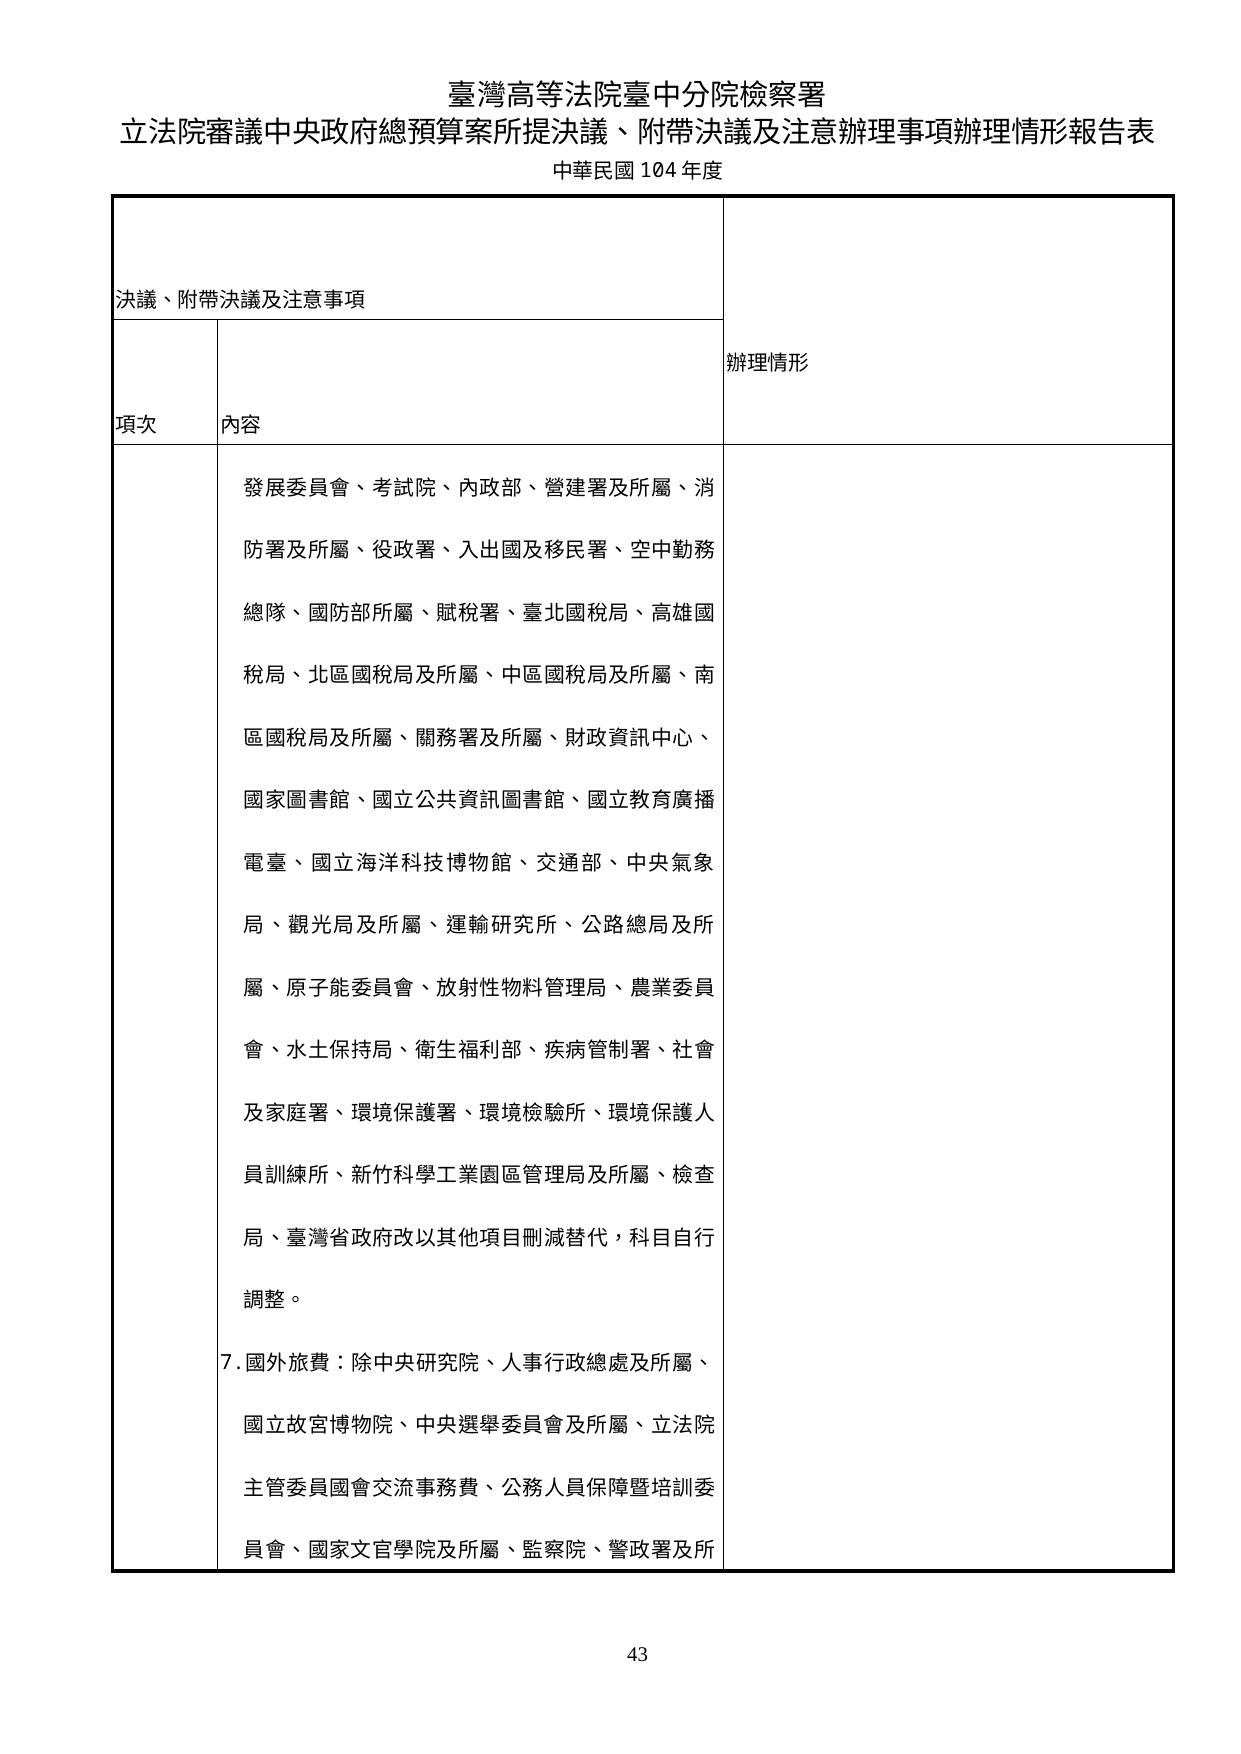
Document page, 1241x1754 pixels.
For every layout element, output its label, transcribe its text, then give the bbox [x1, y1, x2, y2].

table_header 辦理情形 [724, 198, 1172, 444]
table_cell 項次 [114, 320, 217, 444]
table_cell 內容 [218, 320, 723, 444]
table_header 決議、附帶決議及注意事項 [114, 198, 723, 319]
table_cell 104年度中央政府總預算案針對各機關及所屬統刪項目如下： 1.油料：統刪30%；另隨同減列交通部辦理離島載客船舶油價補貼0.07億元、公路總局辦理公共運輸油價補貼1.05億元。 2.大陸地區旅費：統刪10%。 3.委辦費：除人事行政總處、公務人力發展中心、中央選舉委員會及所屬、公務人員保障暨培訓委員會、警政署及所屬、外交部主管、教育部主管、法務部主管、勞工保險局、職業安全衛生署危險性機械及設備檢查與管理、動植物防疫檢疫局及所屬屠宰衛生檢查、畜禽藥物殘留檢測及檢疫偵測犬業務、衛生福利部落實長照十年計畫、推動長照服務體系及長照服務網業務相關預算、健全緊急醫療照護網絡、健全醫療衛生體系、醫事人力培育與訓練、推動身心障礙醫療復建網絡、社會救助業務、保護服務業務、規劃建立社會工作專業、推動性別暴力防治相關預算、食品藥物管理署科技發展工作及食品藥物管理業務相關預算、社會及家庭署辦理推展身心障礙者福利服務相關預算、文化部主管不刪；智慧財產局、工業局工業技術升級輔導計畫、標準檢驗局及所屬辦理國家度量衡標準實驗室整體運作與發展及民生化學計量標準計畫統刪1%外，其餘統刪10%，其中大陸委員會、考試院、營建署及所屬、消防署及所屬、入出國及移民署、建築研究所、國防部所屬、財政部、國庫署、交通部、中央氣象局、觀光局及所屬、運輸研究所、農業委員會、茶業改良場、疾病管制署、中央健康保險署、社會及家庭署、新竹科學工業園區管理局及所屬、中部科學工業園區管理局及所屬、保險局改以其他項目刪減替代，科目自行調整。 4.一般事務費：除中央研究院、人事行政總處及所屬、國立故宮博物院、中央選舉委員會及所屬、立法院主管、公務人員保障暨培訓委員會、國家文官學院及所屬、監察院、警政署及所屬、外交部主管、體育署、法務部主管、智慧財產局、工業局工業技術升級輔導計畫、勞工保險局、衛生福利部落實長照十年計畫、推動長照服務體系及長照服務網業務相關預算、健全緊急醫療照護網絡、健全醫療衛生體系、醫事人力培育與訓練、推動身心障礙醫療復建網絡、社會救助業務、保護服務業務、規劃建立社會工作專業、推動性別暴力防治相關預算、食品藥物管理署科技發展工作及食品藥物管理業務相關預算、中央健康保險署、社會及家庭署辦理推展身心障礙者福利服務相關預算、國軍退除役官兵輔導委員會聘用照顧服務員及護理人員相關預算不刪外，其餘統刪5%，其中總統府、國家發展委員會、國家通訊傳播委員會、公務人員退休撫卹基金監理委員會、營建署及所屬、消防署及所屬、空中勤務總隊、國防部所屬、賦稅署、臺北國稅局、高雄國稅局、北區國稅局及所屬、中區國稅局及所屬、南區國稅局及所屬、關務署及所屬、財政資訊中心、教育部、國家圖書館、國立公共資訊圖書館、國立教育廣播電臺、國立海洋科技博物館、中小企業處、交通部、民用航空局、中央氣象局、觀光局及所屬、運輸研究所、原子能委員會、放射性物料管理局、核能研究所、水土保持局、農業試驗所、林業試驗所、種苗改良繁殖場、桃園區農業改良場、花蓮區農業改良場、衛生福利部、社會及家庭署、環境檢驗所、環境保護人員訓練所、海岸巡防署主管、新竹科學工業園區管理局及所屬、證券期貨局改以其他項目刪減替代，科目自行調整。 5.軍事裝備設施、房屋建築、車輛及辦公器具、設施及機械設備養護費：除人事行政總處及所屬、國立故宮博物院、中央選舉委員會及所屬、立法院主管、公務人員保障暨培訓委員會、國家文官學院及所屬、監察院、警政署及所屬、中央警察大學設施及機械設備養護費、外交部駐外機構業務計畫、體育署、法務部主管、衛生福利部落實長照十年計畫、推動長照服務體系及長照服務網業務相關預算、保護服務業務相關預算、食品藥物管理署科技發展工作及食品藥物管理業務相關預算、海洋巡防總局艦艇歲修及機械儀器養護費不刪外，其餘統刪5%，其中國家安全會議、國史館臺灣文獻館、中央研究院、行政院、主計總處、國家發展委員會、考試院、公務人員退休撫卹基金監理委員會、內政部、營建署及所屬、消防署及所屬、入出國及移民署、國防部所屬、財政部、國庫署、賦稅署、臺北國稅局、高雄國稅局、北區國稅局及所屬、中區國稅局及所屬、南區國稅局及所屬、關務署及所屬、財政資訊中心、國家圖書館、國立公共資訊圖書館、國立教育廣播電臺、國立海洋科技博物館、交通部、民用航空局、中央氣象局、觀光局及所屬、運輸研究所、公路總局及所屬、原子能委員會、放射性物料管理局、農業委員會、水土保持局、林業試驗所、特有生物研究保育中心、漁業署及所屬、衛生福利部、疾病管制署、中央健康保險署、環境保護署、環境檢驗所、環境保護人員訓練所、海岸巡防署主管、新竹科學工業園區管理局及所屬改以其他項目刪減替代，科目自行調整。 6.國內旅費：除中央研究院、人事行政總處及所屬、國立故宮博物院、中央選舉委員會及所屬、公務人員保障暨培訓委員會、國家文官學院及所屬、監察院主管、警政署及所屬、體育署、法務部主管、工業局工業技術升級輔導計畫、衛生福利部落實長照十年計畫、推動長照服務體系及長照服務網業務相關預算、健全緊急醫療照護網絡、健全醫療衛生體系、醫事人力培育與訓練、推動身心障礙醫療復建網絡、社會救助業務、保護服務業務、規劃建立社會工作專業相關預算、食品藥物管理署科技發展工作及食品藥物管理業務相關預算、社會及家庭署辦理推展身心障礙者福利服務相關預算不刪外，其餘統刪5%，其中國史館臺灣文獻館、主計總處、國家發展委員會、考試院、內政部、營建署及所屬、消防署及所屬、役政署、入出國及移民署、空中勤務總隊、國防部所屬、賦稅署、臺北國稅局、高雄國稅局、北區國稅局及所屬、中區國稅局及所屬、南區國稅局及所屬、關務署及所屬、財政資訊中心、國家圖書館、國立公共資訊圖書館、國立教育廣播電臺、國立海洋科技博物館、交通部、中央氣象局、觀光局及所屬、運輸研究所、公路總局及所屬、原子能委員會、放射性物料管理局、農業委員會、水土保持局、衛生福利部、疾病管制署、社會及家庭署、環境保護署、環境檢驗所、環境保護人員訓練所、新竹科學工業園區管理局及所屬、檢查局、臺灣省政府改以其他項目刪減替代，科目自行調整。 7.國外旅費：除中央研究院、人事行政總處及所屬、國立故宮博物院、中央選舉委員會及所屬、立法院主管委員國會交流事務費、公務人員保障暨培訓委員會、國家文官學院及所屬、監察院、警政署及所屬、中央警察大學、外交部主管、體育署、法務部主管、衛生福利部落實長照十年計畫、推動長照服務體系及長照服務網業務相關預算、推動身心障礙醫療復建網絡、保護服務業務相關預算、食品藥物管理署科技發展工作及食品藥物管理業務相關預算、社會及家庭署辦理推展身心障礙者福利服務相關預算、文化部主管不刪外，其餘統刪5%，其中行政院、主計總處、國家發展委員會、檔案管理局、飛航安全調查委員會、客家委員會及所屬、考試院、銓敘部、公務人員退休撫卹基金監理委員會、公務人員退休撫卹基金管理委員會、審計部、內政部、營建署及所屬、消防署及所屬、役政署、入出國及移民署、建築研究所、空中勤務總隊、國防部所屬、財政部、國庫署、賦稅署、臺北國稅局、高雄國稅局、北區國稅局及所屬、中區國稅局及所屬、南區國稅局及所屬、財政資訊中心、教育部、國民及學前教育署、青年發展署、國家圖書館、國立公共資訊圖書館、國立教育廣播電臺、國家教育研究院、國立海洋科技博物館、工業局、標準檢驗局及所屬、智慧財產局、水利署及所屬、中央地質調查所、交通部、民用航空局、中央氣象局、觀光局及所屬、運輸研究所、公路總局及所屬、勞工保險局、勞動力發展署及所屬、職業安全衛生署、勞動及職業安全衛生研究所、僑務委員會、原子能委員會、輻射偵測中心、放射性物料管理局、核能研究所、農業委員會、林務局、水土保持局、農業試驗所、林業試驗所、水產試驗所、畜產試驗所、家畜衛生試驗所、特有生物研究保育中心、種苗改良繁殖場、高雄區農業改良場、漁業署及所屬、動植物防疫檢疫局及所屬、農糧署及所屬、衛生福利部、疾病管制署、中央健康保險署、社會及家庭署、環境檢驗所、環境保護人員訓練所、新竹科學工業園區管理局及所屬、中部科學工業園區管理局及所屬、南部科學工業園區管理局及所屬、檢查局、臺灣省政府、臺灣省諮議會、福建省政府改以其他項目刪減替代，科目自行調整。 8.出國教育訓練費：除中央研究院、人事行政總處及所屬、中央選舉委員會及所屬、公務人員保障暨培訓委員會、國家文官學院及所屬、警政署及所屬、外交部駐外機構業務計畫、法務部主管、食品藥物管理署科技發展工作及食品藥物管理業務相關預算、文化部主管不刪外，其餘統刪5%，其中主計總處、國家發展委員會、公平交易委員會、飛航安全調查委員會、消防署及所屬、空中勤務總隊、國防部所屬、財政部、關務署及所屬、交通部、中央氣象局、原子能委員會、核能研究所、農業委員會、農業試驗所、水產試驗所、畜產試驗所、家畜衛生試驗所、特有生物研究保育中心、種苗改良繁殖場、臺中區農業改良場、臺南區農業改良場、高雄區農業改良場、花蓮區農業改良場、衛生福利部、疾病管制署、環境保護署、檢查局改以其他項目刪減替代，科目自行調整。 9.設備及投資：除資產作價投資、中央研究院、人事行政總處及所屬、中央選舉委員會及所屬、立法院主管、公務人員保障暨培訓委員會基本行政維持、國家文官學院及所屬、監察院、審計部、警政署及所屬、中央警察大學房屋建築及設備費、外交部駐外機構業務計畫、購置駐外機構館舍計畫與汰換駐外機構公務車預算、法務部主管、勞工保險局、動植物防疫檢疫局高雄分局檢疫行政大樓興建工程、衛生福利部健全緊急醫療照護網絡、健全醫療衛生體系、醫事人力培育與訓練、社會救助業務、保護服務業務相關預算、食品藥物管理署科技發展工作及食品藥物管理業務相關預算、中央健康保險署、社會及家庭署辦理推展身心障礙者福利服務相關預算、海岸巡防署臺北港海巡基地、海洋巡防總局艦艇大修經費及強化海巡編裝發展方案不刪；科技部增撥國家科學技術發展基金統刪1%；文化部主管統刪3%；國立故宮博物院故宮南部院區籌建計畫統刪4%；教育部主管統刪7%外，其餘統刪8%，其中司法院、最高法院、最高行政法院、臺北高等行政法院、臺中高等行政法院、高雄高等行政法院、公務員懲戒委員會、法官學院、智慧財產法院、臺灣高等法院、臺灣高等法院臺中分院、臺灣高等法院臺南分院、臺灣高等法院高雄分院、臺灣高等法院花蓮分院、臺灣臺北地方法院、臺灣士林地方法院、臺灣新北地方法院、臺灣桃園地方法院、臺灣新竹地方法院、臺灣苗栗地方法院、臺灣臺中地方法院、臺灣南投地方法院、臺灣雲林地方法院、臺灣嘉義地方法院、臺灣高雄地方法院、臺灣屏東地方法院、臺灣臺東地方法院、臺灣花蓮地方法院、臺灣宜蘭地方法院、臺灣基隆地方法院、臺灣澎湖地方法院、臺灣高雄少年及家事法院、福建高等法院金門分院、福建金門地方法院、福建連江地方法院、考試院、公務人員退休撫卹基金監理委員會、內政部、役政署、國防部、財政部、賦稅署、臺北國稅局、高雄國稅局、北區國稅局及所屬、中區國稅局及所屬、南區國稅局及所屬、國有財產署及所屬、教育部、國民及學前教育署、國家圖書館、國立公共資訊圖書館、國立教育廣播電臺、國立海洋科技博物館、中央氣象局、觀光局及所屬、運輸研究所、公路總局及所屬、蒙藏委員會、農業委員會、家畜衛生試驗所、環境保護署、環境保護人員訓練所、海洋巡防總局、海岸巡防總局及所屬、金融監督管理委員會、銀行局、證券期貨局改以其他項目刪減替代，科目自行調整。 10.對國內團體之捐助與政府機關間之補助：除法律義務支出、中央研究院、警政署及所屬、外交部、教育部主管、法務部主管、勞工保險局、漁業署捐助各級漁會辦理臺灣地區各漁業通訊電臺營運輔導、衛生福利部捐助財團法人國家衛生研究院發展計畫、落實長照十年計畫、推動長照服務體系及長照服務網業務相關預算、社會救助業務、保護服務業務、健全緊急醫療照護網絡、健全醫療衛生體系、醫事人力培育與訓練、食品藥物管理署科技發展工作及食品藥物管理業務相關預算、中央健康保險署、社會及家庭署辦理長期照顧十年計畫及建置長期照顧服務體系暨推展身心障礙者福利服務相關預算、文化部主管、科技部對國家災害防救科技中心、財團法人國家實驗研究院與國家同步輻射研究中心之捐助不刪；經濟部科技預算、智慧財產局、工業局工業技術升級輔導計畫統刪1%外，其餘統刪5%，其中客家委員會及所屬、內政部、營建署及所屬、國防部所屬、交通部、觀光局及所屬、公路總局及所屬、核能研究所、桃園區農業改良場、動植物防疫檢疫局及所屬、環境保護署、新竹科學工業園區管理局及所屬改以其他項目刪減替代，科目自行調整。 11.對地方政府之補助：除法律義務支出、一般性補助款、教育部主管、法務部主管、衛生福利部落實長照十年計畫、推動長照服務體系及長照服務網業務相關預算、社會救助業務、健全緊急醫療照護網絡、食品藥物管理署科技發展工作及食品藥物管理業務相關預算、中央健康保險署、社會及家庭署辦理長期照顧十年計畫及建置長期照顧服務體系暨推展身心障礙者福利服務相關預算、文化部主管不刪外，其餘統刪5%，其中役政署、觀光局及所屬、動植物防疫檢疫局及所屬、衛生福利部改以其他項目刪減替代，科目自行調整。 12.人事費：除退休退職給付、人事行政總處退休公教人員年終慰問金調整準備、國立故宮博物院、中央選舉委員會及所屬、立法院主管（不含委員問政油料補助費）、公務人員保障暨培訓委員會、國家文官學院及所屬、監察院主管、警政署及所屬、外交部主管、體育署、法務部主管不刪；立法院主管委員問政油料補助費統刪30%外，其餘統刪1%，其中中央研究院、主計總處、公務人力發展中心、地方行政研習中心、檔案管理局、飛航安全調查委員會、公共工程委員會、司法院、最高法院、最高行政法院、臺北高等行政法院、臺中高等行政法院、高雄高等行政法院、公務員懲戒委員會、法官學院、智慧財產法院、臺灣高等法院、臺灣高等法院臺中分院、臺灣高等法院臺南分院、臺灣高等法院高雄分院、臺灣高等法院花蓮分院、臺灣臺北地方法院、臺灣士林地方法院、臺灣新北地方法院、臺灣桃園地方法院、臺灣新竹地方法院、臺灣苗栗地方法院、臺灣臺中地方法院、臺灣南投地方法院、臺灣彰化地方法院、臺灣雲林地方法院、臺灣嘉義地方法院、臺灣臺南地方法院、臺灣高雄地方法院、臺灣屏東地方法院、臺灣臺東地方法院、臺灣花蓮地方法院、臺灣宜蘭地方法院、臺灣基隆地方法院、臺灣澎湖地方法院、臺灣高雄少年及家事法院、福建高等法院金門分院、福建金門地方法院、福建連江地方法院、考試院、考選部、消防署及所屬、役政署、入出國及移民署、建築研究所、空中勤務總隊、國防部所屬、國庫署、臺北國稅局、高雄國稅局、北區國稅局及所屬、中區國稅局及所屬、南區國稅局及所屬、國有財產署及所屬、國家圖書館、國立公共資訊圖書館、國立教育廣播電臺、國立海洋科技博物館、水利署及所屬、中央地質調查所、交通部、民用航空局、中央氣象局、觀光局及所屬、運輸研究所、公路總局及所屬、勞動及職業安全衛生研究所、林務局、水土保持局、畜產試驗所、家畜衛生試驗所、茶業改良場、種苗改良繁殖場、桃園區農業改良場、臺南區農業改良場、環境保護署、環境檢驗所、環境保護人員訓練所、海岸巡防署主管、證券期貨局改以其他項目刪減替代，科目自行調整。 13.國庫署「國債付息」減列2 億元。 近來國際原油價格持續重挫，國內汽、柴油價格亦不斷下跌；日前中油再度宣布自2015年1月12日起調降各式汽、柴油價格，其中95無鉛調降為每公升24.6元，較編製104年度中央政府總預算案時按每公升35.1元編列，已有大幅差距；爰予減列104年度中央政府各機關油料費30%；另年度預算執行中，若遇油價大幅波動，則在油料用量之共同標準範圍內，各機關應依以下原則辦理，主計總處並應追蹤控管執行情形： 1.油價下跌時，按實際油價覈實列支，結餘部分並不得移為他用。 2.油價大幅上漲，致所須經費不足時，得以各機關第一預備金支應；若嚴重不敷，得申請動支第二預備金。 針對104年度中央政府總預算中有關「自由經濟示範區」相關預算共計編列75億9,945萬5,000元，包括：國家發展委員會編列1,670萬元、經濟部智慧財產局編列20萬元、行政院農業委員會編列3億8,573萬元、衛生福利部編列1億4,600萬元、經濟特別收入基金1,000萬元、桃園國際機場股份有限公司6,400萬元、臺灣港務股份有限公司34億3,715萬1,000元、航港建設基金35億3,477萬4,000元、農業特別收入基金490萬元。 經查，「自由經濟示範區規劃方案」於102年8月啟動第1階段推動計畫，自貿港區為自由經濟示範區第1階段之核心，惟推動效益卻未如預期，無法彌補我國港埠整體進出口貨物流失量，且入駐港區事業數及進用員工人數未見成長，此外，再以我國自由貿易港區歷年來入駐港區事業家數及進用員工人數觀之，推行自由貿易示範區計畫後，入駐港區事業數及進用員工人數亦未見明顯成長；另示範區104年度關鍵績效指標考核面向不足，且跨機關間衡量標準不一，有欠妥適。 另，有鑑於「自由經濟示範區規劃方案」尚未三讀通過，各部會即逕自編列該預算執行計畫，實有未當。事實上，就政府不斷宣傳國際的案例：韓國仁川自經區言之，現已證明也將面臨推動困難之困境，事實上，由於外國人移住率過低、招商不易、無法吸引國外資金流入，以及對本國企業限制過多等因素，近年來韓國各界對仁川自經區的發展狀況，出現了諸多的批判。而面對中國上海自貿區實施一年來發現，其光環不但嚴重消退，實施成效更是完全不如預期，但台灣卻為了企圖與中國對接，不斷以此推銷台灣自經區的設立優勢，用錯誤的觀念及手段，實難以帶動台灣經濟升級，更無法為台灣悶經濟注入新的成長動力，且因示範區特別條例尚未審議通過。準此，除交通部自由港區等海空港建設、國家發展委員會、經濟部、衛生福利部及行政院農業委員會等既有不涉及落實自由經濟示範區特別條例相關預算得編列執行外，其餘不得編列。 鑑於多數財團法人收入來源主要依賴政府之補助與委辦收入，或以行使公權力特定政策任務為設置目的，且各該薪資待遇均已相當優渥。因此，相關福利經費之支用更應撙節，避免造成外界觀感不佳，或有浪費政府資源之嫌。爰自104年度起，各財團法人除應比照公務人員取消交通補助費外，亦不得再發放高層主管之房屋津貼。 根據審計部102年度中央政府總決算審核報告指出，政府捐助之財團法人總計152個，基金總額高達2,423億8,298萬餘元。然諸多財團法人財源自籌能力不足，高度仰賴政府財源挹注；依決算審核結果，152個財團法人102年度營收來自政府捐補助（不含捐助基金）或委辦之金額高達近470億元，超過年度整體收入之50%。其中有60家政府捐補助及委辦經費占其年度收入比例逾50%，當中有42家超過70%，逾90%者亦不在少數。 事實上，許多財團法人或已達成設置任務，或因時空環境變遷致設立目的已不復存在，或功能重疊，或已不具實質效益……，本院審查102年度中央政府總預算案時決議：「……要求各該主管機關於6個月內針對所捐助財團法人之設置目的、工作計畫、經費運用、財務狀況、營運績效等，以及任務已達成、設立目的已不復存在或已無營運實益等之財團法人，應向立法院提出評估報告及退場計畫。」，惟迄今僅見公設財團法人不斷設置，卻未見有退場或整併者；長此以往，不僅浪費行政資源，更將形成政府財政負擔。 爰此，104年度中央政府各機關（含營業及非營業基金）應就所主管財團法人設置任務已達成、或設立目的已不復存在、或已無營運實益、或績效不彰、或性質或業務相近者，提出具體之退場或整併計畫及時程，並向立法院各該委員會報告。 公教人員保險法中訂有「眷屬喪葬津貼（最高3個月薪俸額）」，而全國軍公教員工待遇支給要點中，亦列有眷屬死亡之「喪葬補助（最高5個月薪俸額）」之生活津貼，惟該「生活津貼」之規定，並未有法源依據。 公教人員保險既已有眷屬喪葬給付，實已不須再另行由政府預算編列所謂「喪葬補助」，且補助標準還過於保險給付。其他社會保險，如「勞工保險」，亦係將眷屬死亡之喪葬津貼列入保險給付項目，而未有其他政府補助。基於該「喪葬補助」生活津貼係無償性之補助，與保險給付係立基於「保費」之交付而生之補償不同，不應以「月俸」作為補助標準，況月俸愈高者，反而獲得政府愈多之補助，亦有違常理；現行軍公教人員喪葬補助以事實發生當月之薪俸額做為補助基準尚有斟酌空間，建請行政院於6個月內檢討研議其合理性。 根據行政院主計總處訂定之「用途別預算科目分類定義及計列標準表」第一點規定「各機關應詳實按照所管費用性質，就用途別預算科目定義範圍，確定各項費用應歸屬之科目」。惟查部分機關或對定義範圍未盡清楚，或有明知卻仍未照規定歸類之蓄意，例如，明知須列為委辦費，卻以委辦費每年均會被立法院統刪為由，將相關經費改列為「一般事務費」；或明知實際用途為補助，須於預算書中表列，並於機關網站上揭露，卻以「分攤」經費為由改列為「一般事務費」，逃避監督。爰要求行政院應通令各機關單位確實依照所訂標準編製預算，主計單位並應盡預算編審之責，確實審核；日後經查出有未依規定編製預算者，機關單位首長、相關人員應予懲處。 由於各界對於政府部門帶頭使用派遣人力多所撻伐，行政院於99年即鼓勵行政部門辦理勞務採購時，應優先評估以勞務承攬方式辦理；但從行政院各部會及所屬進用之承攬人力的工作內容觀之，多數工作要派機構仍須直接行使指揮監督權，而各部會卻為配合行政院降低派遣勞工人數之要求，特意忽略派遣與承攬之差別，導致派遣人力人數雖然降低，但勞務承攬卻不斷增加之怪象。 經查，依民法規定：承攬謂當事人約定，一方為他方完成一定之工作，他方俟工作完成，給付報酬之契約，在承攬業者依承攬契約而指派所屬勞工（擔任履行輔助人）至定作人處提供勞務之場合；勞動承攬外觀上似乎與勞動派遣相近，但二者間主要差異在於：承攬業者並未將指揮監督權讓與定作人，而勞動派遣部分，要派機構則可直接指揮監督使用派遣勞工。 勞動部為勞政最高主管機關，未明確定義派遣及承攬造成各界多有誤解，已屬失職；而行政院對勞務承攬不斷增加之怪象，非但視而不見，且昧於事實，放任各部會將應運用勞動派遣人力之事項，任意以勞動勞務承攬為之，尤屬不該。 爰要求行政院應： 1.責成勞動部明確定義勞動派遣與勞務承攬，並提出相關檢討報告及改善計畫與具體實施期程。 2.責成勞動部會同人事行政總處，訂定「行政院運用勞動派遣及勞務承攬之應行注意事項」。 3.於104年度起逐步要求各部會通盤檢討勞務採購時勞動派遣及勞務承攬人力運用之需求。 4.依勞動部之定義，於105年度起中央政府總預算書內明列勞動派遣及勞務承攬人力實際運用情況。 依據職業安全衛生法第6條第1項第14款明文規定，雇主應針對防止為採取充足通風、採光、照明、保溫或防濕等引起之危害，提供勞工必要的安全衛生設備及措施。同法第26條亦規定，事業單位以其事業之全部或一部分交付承攬時，應於事先告知該承攬人有關事業工作環境、危害因素既本法及有關安全衛生規定應採取之措施。 查承攬立法院院區清潔廠商第一社會福利基金會卻只提供員工短袖制服，即便寒流低溫特報，員工在戶外低氣溫環境工作只能自行添加薄長袖衣物於短袖衣服內，與其他在院區內行走身著保暖外套其他人員相較保暖性不足。顯然，立法院與基金會要求員工於低氣溫戶外工作，基金會未提供任何禦寒保護措施，立法院也未善盡告知督促之責任。 次查政府採購網統計資訊，第一社會福利基金會亦承攬多家公家機關清潔勞務採購案，包含監察院、科技部、高速公路局北區工程處、衛生福利部國民健康署等等中央政府機關單位。 為避免基層勞工因工作遭逢職業傷病，政府機關應依職業安全衛生法，善盡事業單位督促承攬商符合相關法令之責任，爰要求各政府機關應優先督促清潔勞務承攬商針對戶外工作之員工提供防風保暖之制服。 行政院消費者保護委員會自101年被前行政院長江宜樺降級為行政院消費者保護處後，功能不彰，未能確實保護消費者，在歷次食安風暴中，也未能發揮領頭羊角色保護消費者權益、提出團體訴訟，顯見當初行政院組改決策之不當。尤其現行產業類別多元、消費項目與爭議更是日新月異，消費者保護法裡的定型化契約範本早已不符時代所需，許多民眾根本不知道消費者保護法能申訴及調解消費爭議，遠不如媒體的爆料專線。爰要求行政院應強化消費者保護處職能，並與食安辦公室定期溝通協調，定期就特定產品稽查，以維護消費者權益。 行政院各部會每年皆編列龐大數額之捐、補助費，有的部會之捐、補助費幾乎占其整體預算九成。其中有為數不少的捐、補助費，係對團體及私人補助，惟如此龐大金額之預算，許多部會及所屬卻未於官方網站設有專區，致民眾及團體無法簡便查詢到所需之申請捐、補助費規定，而經常錯失申請時機，甚或因不知有相關捐、補助費，致使本身權益受損。為便利人民共享及公平利用政府資訊，保障民眾知的權利，爰要求行政院及所屬應要求各部會應將「申請捐、補助費用之相關辦法」列入網頁「政府資訊公開」專區內，以利民眾查閱。 行政院於93年為建立公報制度，統一刊載行政院及所屬各機關涉及人民權益之法令等重要事項，以達政府資訊主動公開及保障人民權益之目的，特發行「行政院公報」，並建置「行政院公報資訊網」。惟查該網站部分法規命令、行政規則等修正發布之資訊，並未檢附條文總說明及對照表，人民難以得知政府機關修正之理由與必要性。爰要求行政院公報未來刊載法規，應一併檢附條文總說明及對照表，以便利人民共享及公平利用政府資訊，保障人民知的權利，增進人民對公共事務之瞭解、信賴及監督，並促進民主參與。 為避免濫用政府預算播送形象廣告違反行政中立原則並影響選舉公平，總統副總統任期屆滿前一年內，政府政令宣導廣告應限於社會治安維護、交通秩序疏導、災害防救、傳染病防治、環境保護、節約能源或新法令及政策實施等之宣導廣告，不得播送其他政治性宣導廣告。鑑於原住民族及離島等地區因地理環境特殊，受限於交通不便，醫療資源及健康照護服務相較台灣本島，普遍有不充足與不完善之情形。為使該等地區民眾獲得平等之完善醫療與照顧，104年度中央政府總預算案中有關「原住民族及離島地區醫療、照護、保健相關服務所需及資源建置之相關預算」，請行政院責成主計總處及相關機關覈實配賦額度。 有鑑於臺大醫院兒童醫院已於103年8月1日正式開幕，肩負國家社會大眾之深刻期望，基於兒童是國家未來的重要棟樑，其健康代表著國家未來的競爭力，惟面對少子化問題日益嚴重的台灣，兒童健康問題卻仍未受到政府高度重視。基此，為落實臺大醫院兒童醫院提供國家級兒童醫療服務、研究及教學之任務，特建請教育部與衛生福利部自104年度起，應於業務計畫中，匡列預算納入兒童醫學相關研究主題（例如：一般兒科教學研究、兒童急診教學研究、兒童不當對待（虐待）教學研究、兒童健康褔祉指標教學研究、兒童社區醫學教學研究、青少年醫學教學研究……等等相關研究），並提撥一定比例預算、專款專用做為兒童醫院之臨床教學研究用途，以培養我國兒童醫療與保健人才、照顧轉診難症兒童，及增進我國兒童健康及福祉，並提高我國兒童醫療照顧水準，落實臺大醫院兒童醫院捍衛國家兒童健康之使命。 中華民國104年度中央政府總預算案，有關公務部分各單位預算之審查，歲入、歲出之各款、項、目涉及附屬單位預算營業及非營業部分（如營業盈餘或作業賸餘繳庫等項目），審查報告本應予「暫照列，俟附屬單位預算審議確定，再行調整。」惟倘委員會在審查時，已就該部分預算作成實質上之增刪調整或相關決議，審查總報告仍應尊重委員會審查結果，並予照列。 台灣糖業股份有限公司、台灣中油股份有限公司、台灣電力股份有限公司、台灣自來水股份有限公司四家公司100年度經營績效獎金適用96年修正之「經濟部所屬事業經營績效獎金實施要點」辦理。 附屬單位預算涉及本署應辦部分 通案決議部分 經查「政府資訊公開法」第七條規定，略以：下列政府資訊，除依第十八條規定限制公開或不予提供者外，應主動公開……五、施政計畫、業務統計及研究報告。……前項第五款所稱研究報告，指由政府機關編列預算委託專家、學者進行之報告或派赴國外從事考察、進修、研究或實習人員所提出之報告。 又查，本院審查96年度中央政府總預算案通過之通案決議：(八)自96年度起，中央各行政單位應依「政府資訊公開法」第七條規定，應將預算及決算書、由政府編列預算所完成之研究報告等在網上公布，供全民查閱、(十)鑑於政府資訊公開法已於民國94年12月28日公布施行，各政府機關均應主動公開其行政資訊，爰建議於各機關之入口網站增加「政府資訊公開」之單一窗口，使政府資訊更為公開透明，讓民眾更方便參與政府之政策。而行政院及所屬各機關每年度皆編列龐大預算，委託相關研究單位進行研究計畫，但其中卻有極多研究結果並未主動公開，且常以政府資訊公開法第十八條規定為由，限制公開甚至不予提供，但此種作法，恐將影響民眾查詢之便利性，且有政府部門刻意製造民眾參與政府政策之障礙之嫌。綜上，爰要求行政院及所屬各機關： 1.限制公開甚至不予提供之委託研究計畫，應將不適合公開之部分去除後，仍應於官網之政府資訊公開。 2.應針對研究報告進行盤點，且日後應依相關法規及立法院決議主動公開。 分組審查決議部分 法務部鑑於人道，對陳前總統水扁成立醫療鑑定小組，是否可以保外就醫，我們希望基於人道精神，對凡是現在監獄服刑之受刑人如患有重疾者，應一體適用，從寬認定保外就醫。 法務部矯正機關作業基金收支保管及運用辦法」第5條規定：「本基金之用途如下：(1)擴充及改良各項作業設備之支出。(2)銷貨、勞務成本之支出。(3)收容人因作業發生傷病、死亡之慰問金。(4)依法提撥補助、獎勵之支出。(5)收容人技能訓練之支出。(6)補助收容人及其家屬醫療、教育及生活照顧之支出。(7)補助犯罪被害人及其家屬醫療、教育及生活照顧之支出。(8)管理及總務支出。(9)其他有關支出。」其中，有關改善收容人醫療、生活設施及技訓設備、補助收容人疾病醫療費用，以及收容人沐浴及炊場所需燃料等經費，應回歸法務部矯正署公務預算，不應再於該基金編列之。爰建請法務部應儘速研議修正「法務部矯正機關作業基金收支保管及運用辦法」。 二、分組審查決議部分： 行政院主管涉及本署應辦部分 妥善運用預算法第4條所列之非營業特種基金，有助於提升行政效率、提供特定政事穩固的財務規模與衡平不同社會價值。惟我國非營業特種基金數目繁多，非但未配合中央政府組織改造予以檢討，其收支更時有違反預算法或替代普通基金而形成所屬機關「小金庫」等情事。矧非營業特種基金之舉借，近年對我國財政紀律產生嚴重影響。爰要求行政院於1個月內，要求各部會檢討所屬非營業特種基金之必要性，並於提送105年中央政府總預算時，說明非營業特種基金整併成果及規劃。 鑑於台灣市場資訊規模遠遜於國外，而國外軟體經常以適合其國內發展之軟體直接套用於國外購買者，並未能實際符合我國實際需求，殷鑑於此，政府應積極獎勵國內軟體業的發展，制定相關方案；目前僅有經濟部為了扶植協助國內軟體產業免於國際大廠的扼殺，已於2014年8月成立軟體採購平台，目的是要讓國內軟體業能在面對國際廠商時有更多的條件可以有平等交流的空間與機會；鑑於國內軟體產業面臨的環境較為惡劣，以及資安軟體產品事涉防護國家安全性質，行政機關在購買資安通訊產品時，應優先採購國內產品，以扶植國內軟體產業之發展，利於提升企業競爭力，也能鼓勵優秀人才留在國內。 司法及法制委員會歲入涉及本署應辦部分 104年度各地方法院檢察署（以下簡稱各地檢署）於「罰款及賠償收入─沒入及沒收財物」科目下，編列緩起訴處分金計13億2,257萬7,000元及認罪協商判決金計3,395萬6,000元，合計13億5,653萬3,000元。經查，104年度所編列緩起訴處分金及認罪協商判決金收入，均低於先前年度實際收入金額，考量近年來該等指定支付金額呈逐年成長趨勢，104年度所編相關收入預算數顯有偏低之虞，應確實依刑事訴訟法規定辦理。 依據103年6月4日修正公布之刑事訴訟法相關規定，緩起訴處分金及認罪協商判決金之全部收支，應納入政府預算體系，該等收入應全數由各地檢署編列歲入預算繳庫。然各地檢署於104年度「罰款及賠償收入─沒入及沒收財務」編列之緩起訴處分金及認罪協商判決金相關收入預算數總計13億5,653萬3,000元，雖已高於102年度決算數及103年度法定預算數；惟以歷年來緩起訴處分金及認罪協商判決金指定支付國庫、公益團體、地方自治團體之總金額觀之（如下表），該等指定支付金額已由96年度之9億1,785萬元，逐年成長至101年度之17億6,528萬元、102年度之18億8,945萬元，除每年度成長率介於3%至37%之間外，自100年度起，每年更呈數億元之增加趨勢。顯見104年度相關收入預算有低估之嫌，爰要求各地方法院檢察署應予檢討改進。 96至102年度緩起訴處分金及認罪協商判決金指定支付金額一覽表 單位：新臺幣千元 據財政部國有財產署提供之資料，截至103年6月底止，法務部及所屬機關經管宿舍共計4,005戶，其中低度利用戶數727戶，比重近二成；且依法務部統計資料，截至102年底止，法務部及所屬機關經管宿舍共計3,966戶，包含首長宿舍32戶、多房間及單房間職務宿舍各2,213戶及1,418戶、眷屬宿舍303戶，其中空置待借用宿舍為首長宿舍7戶、多房間及單房間職務宿舍分別為490戶及330戶，共計827戶仍空置待借用，比重逾二成，足見未能妥適運用宿舍資源。且法務部主管之104年度預算案編列宿舍修繕費894萬3,000元，以及租賃房舍181戶之租金預算5,180萬5,000元，可知104年度宿舍修繕費及宿舍租金共需6,074萬8,000元，對照宿舍管理費歲入預算僅編列757萬9,000元，亦有欠合理。爰此，要求法務部及所屬應檢討現行收取宿舍管理費偏低不足以支應宿舍修繕費之情況，並強化宿舍資源之有效運用，以節省國庫支出。 法務部主管「其他收入─雜項收入─其他雜項收入」科目下，編列借用宿舍者扣回房屋津貼1,905萬4,000元及宿舍管理費757萬9,000元，合計2,663萬3,000元。惟查，法務部及所屬機關經管宿舍中，有近二成低度利用及不乏空置待借用情事，且收取宿舍管理費偏低，已不敷支應宿舍修繕費，加以尚有部分檢察機關另編列預算支應檢察官職務宿舍租金，實有欠當，應檢討收費標準及閒置待用宿舍之運用。 法務部主管 法務部各檢察署第2目「檢察業務」合計5億9,650萬6,000元，凍結十分之一，並就以下5項提案理由，向立法院司法及法制委員會報告並經同意後，始得動支。 1.長久以來，民眾對法官與檢察官處理案件之公平公正性觀感不佳，依據國立中正大學犯罪研究中心103年上半年度全國民眾犯罪被害暨政府維護治安施政滿意度調查，針對「民眾對檢察官審理案件公平公正性的觀感」之調查結果，103年上半年度對於檢察官「不相信」及「完全不相信」的比例雖較102年的76.7%略有降低，但仍高達71%，對於本委員會一再要求法務部檢討民眾對於檢察官濫權起訴、問案態度偏頗、特定偏見等情形之改善顯然未積極督導各檢察署落實執行。俟法務部提出具體改善措施之專案報告再決定動支。 2.我國檢察官與法官固然均具有應中立客觀以發現真實、保障人權之義務，然刑事訴訟制度歷經十餘年之修正，已更明顯的朝向當事人進行方向發展，且檢察官仍帶有一定程度之行政官色彩，受檢察一體之拘束，審檢角色差距將日漸擴大。 現行制度下，檢察署組織依附於《法院組織法》，而檢察官人事制度準用《法官法》。而法曹養成亦有「審檢不分訓」、注重期別等問題；另外，檢察系統獨特之檢察一體亦需搭配書面指揮制度，始可明確達到基層檢察官與具指揮監督權之長官權責相符。為進一步落實審檢分立原則，並確立檢察官職權行使之依據及其定位，法務部實有必要儘速研擬《檢察署組織法》及《檢察官法》。 爰請法務部提出《檢察署組織法》及《檢察官法》草案是否可行之評估報告，並就《法院組織法》第92條明定之「書面指揮制度」具體執行情況提出說明及統計數據，向立法院司法及法制委員會及提案委員報告經同意後，始得動支。 3.鑑於近年來檢察官濫行起訴、上訴、限制人身自由等問題漸受重視，監察院公布之監察成果，多次指出檢警多項重大瑕疵，包括破壞案發現場、刑求逼供、疲勞訊問、疏未蒐集及隱匿重要證據、未遵守標準作業程序，及刑事訴訟法第2條「於被告有利不利之情形均應注意」之規範等，不但影響司法信譽，更嚴重侵害人民權益。 又立法院司法及法制委員會曾多次通過提案，要求法務部研擬檢察官濫行起、上訴之具體行政管考或其他措施，迄今均無下文；法務部雖聲稱將了解各該起、上訴情形，卻又僅以「法律見解不一」一語帶過，無異於認為檢察官起、上訴被法院駁回，全部都是法院的問題，不需設計內部管控機制。監察院多次指出檢察官辦案未依照標準作業流程、隱匿證據等問題，顯見法務部對上述濫權或疏失情形，並不重視。 爰請法務部針對檢察官濫用起訴、上訴、不起訴及強制處分等裁量權之情形，歸納類型並建立判斷標準及具體之究責、管考措施，並向立法院司法及法制委員會及提案委員報告經同意後，始得動支。 4.101年法務部成立「逐步廢除死刑研究推動小組」，並於新聞稿中肯認廢除死刑是法務部終極目標，雖因社會尚未達成共識而未推行相關法案，但揭示小組成立目的係就廢除死刑議題凝聚民意共識、消弭民眾疑慮並進而研擬規劃配套措施及死刑替代方案。又法務部早在96年即已委託中研院做成「廢除死刑暨替代方案之研究」報告，卻未見有任何進一步的政策研擬及制訂，甚為可惜。 爰請法務部就前揭各項問題規劃政策推動方向及提出具體措施，並向立法院司法及法制委員會及提案委員報告，經同意後，始得動支。 5.最高法院檢察署104年度歲出預算第2目「檢察業務」項下編列5,965萬6,000元，預期發揮檢察功能，達到除奸發伏，確保人民權益及社會安寧。惟經查，台灣司法錯／誤判之情況頻仍，打擊民眾對司法信心，並損害人民基本法益。依《刑事訴訟法》第2條規定，實施刑事訴訟程序之公務員，就該管案件，應於被告有利及不利之情形，一律注意；再依同法第427條，檢察官得為受判決人之利益聲請再審。因此，如何確保每一位遭司法定罪之被告確屬有罪，不讓無辜被告冤枉入獄，亦是檢察官之職責所在。 近來科技日新月異，隨著DNA鑑定技術之進步，有越來越多無辜被告重獲平反，國外也陸續開始由官方建立刑事案件覆審機制，找出誤判案件，為被告爭取平反。以美國費城為例，美國費城檢察署即於今年4月成立專案小組，專司調查可能誤判的案件，並展開定罪後救濟。紐約郡檢察署、達拉斯郡檢察署等，也成立Conviction Integrity Unit（完善定罪小組）調查可能遭誤判的確定案件，以維持刑事體系之正當性，區分真正罪犯並讓無辜者獲得平反。 反觀我國，江國慶案、蘇建和案等三人、陳龍綺案等冤案得以平反，均係在民間團體之集結協助下經歷十餘年之奮鬥，始能盼得遲來的正義，而仍有不知其數之無辜被告申冤無門。為確保司法正義之實現，不讓無辜被告求助無門，我國檢察體系實有必要引進國外經驗，建立前述公正客觀的刑事案件覆審機制，調查探究冤獄誤判背後所造成之原因，並尋找能有效改善錯誤定罪的補救途徑以及預防對策。 爰請法務部成立「刑事案件覆審小組」並研擬具體覆審標準，向立法院司法及法制委員會報告及提案委員報告，經同意後，始得動支。 立法院決議獎金之發放「應以法律明定」，法務部及所屬機關編有獎勵工作人員之「其他業務獎金」部分，請人事行政總處及銓敘部儘速研擬提出獎金法制化之法案，送立法院審議。 法務部主管104年度編列查緝毒品、毒品犯罪防制、毒品危害防制等業務所需經費及差旅費計4,271萬3,000元，鑑於我國毒品犯罪人數高居各類罪名之首位，且毒品成癮性高，不易根治，隨著時間推移，毒品犯罪人數增加，而目前毒品犯罪有8成集中於24歲至49歲之青壯年，一旦毒品犯罪年齡下降，將影響國人健康、社會安定及下一代之成長。爰此，要求法務部調查局與各地檢署應積極進行毒品犯罪之查緝活動，截斷毒品來源，以有效遏阻防範國內毒品犯罪。 [218, 445, 723, 1569]
table_cell 第二項 第三項 第四項 第五項 第六項 第七項 第八項 第九項 第十項 第十一項 第十二項 第十三項 第十四項 第十五項 第十六項 第十七項 第十八項 第八項 第三項 第五項 第十七項 第二十四項 第一項 第二項 第三項 第四項 第一項 第二項 第三項 [114, 445, 217, 1569]
table_cell [724, 445, 1172, 1569]
